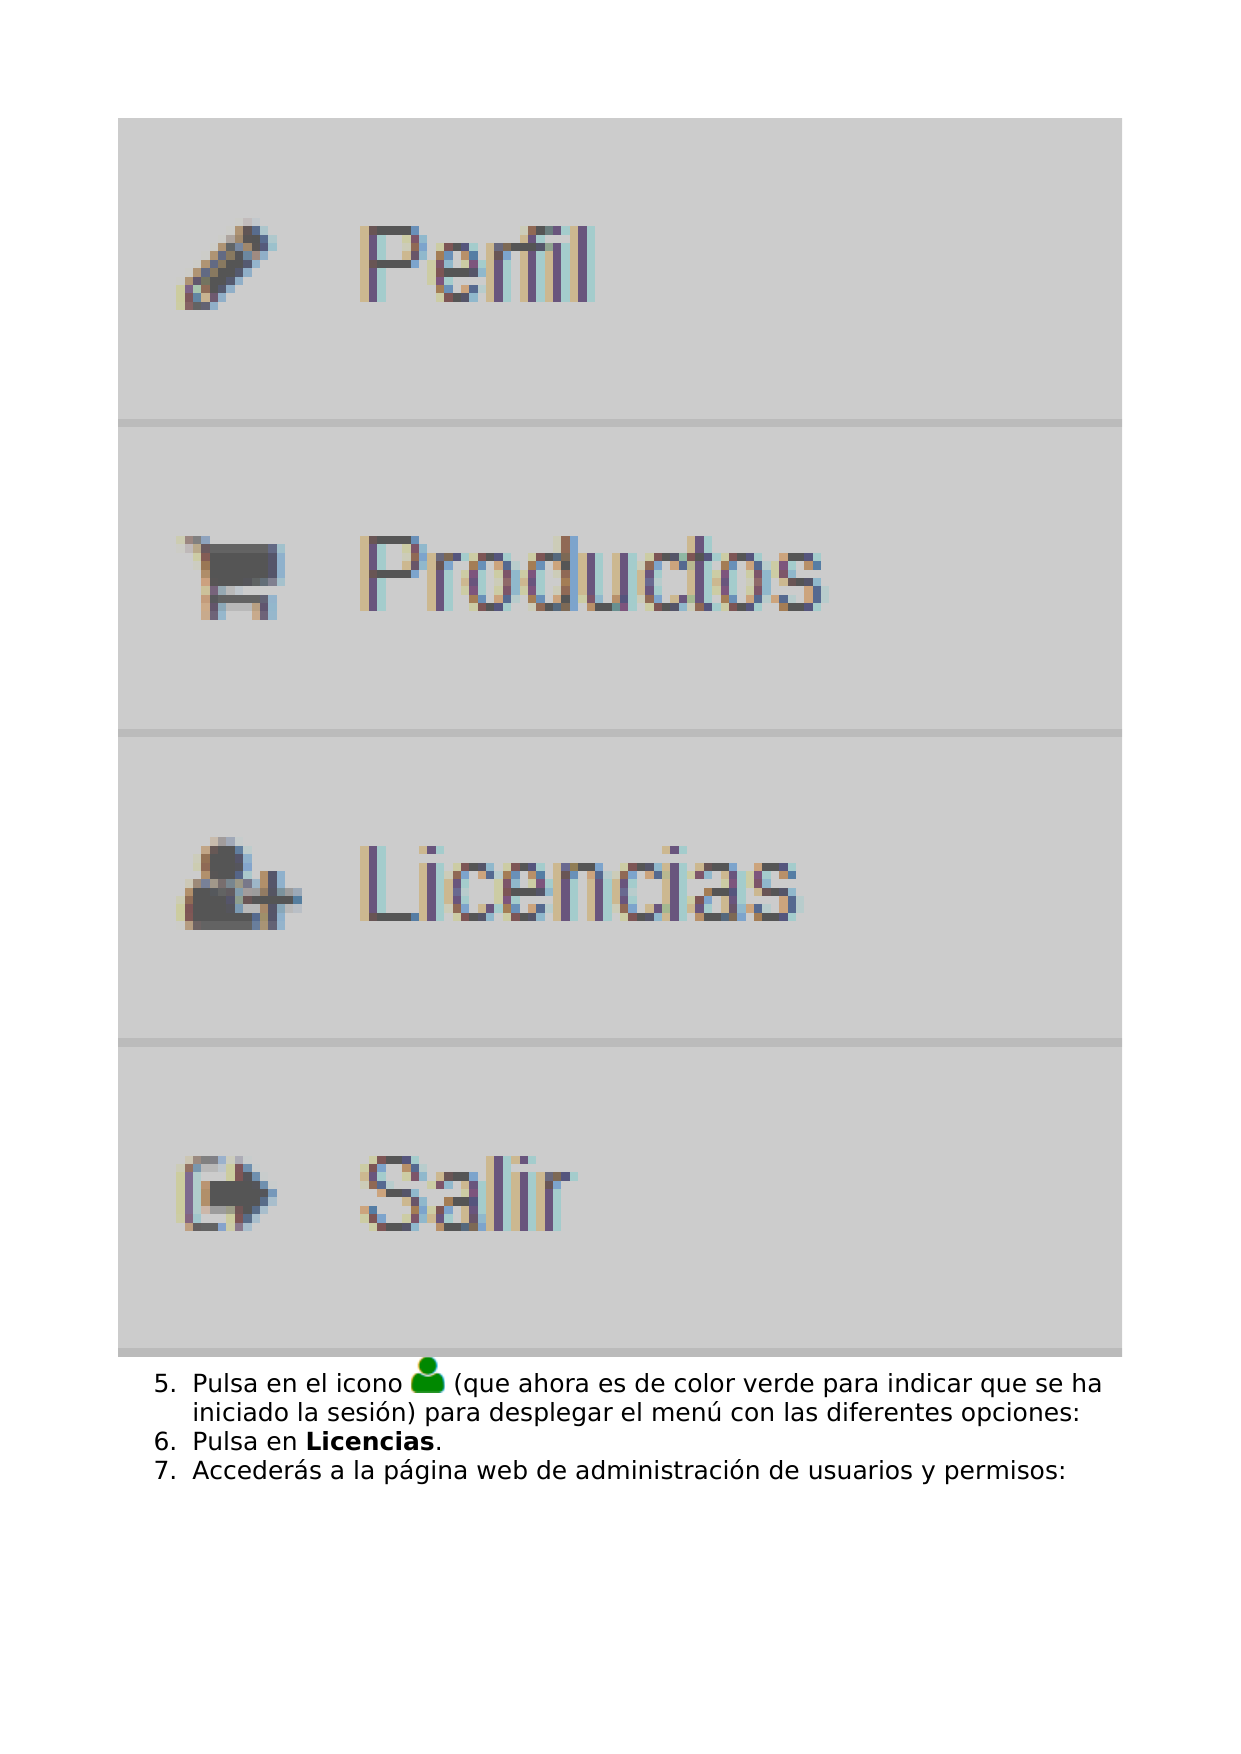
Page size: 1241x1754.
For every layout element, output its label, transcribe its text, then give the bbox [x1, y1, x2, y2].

list Pulsa en el icono (que ahora es de color verde para indicar que se ha iniciado la sesión) para desplegar el menú con las diferentes opciones: [177, 1357, 1122, 1427]
list Accederás a la página web de administración de usuarios y permisos: [177, 1456, 1122, 1486]
list Pulsa en Licencias. [177, 1427, 1122, 1456]
picture [118, 118, 1123, 1393]
